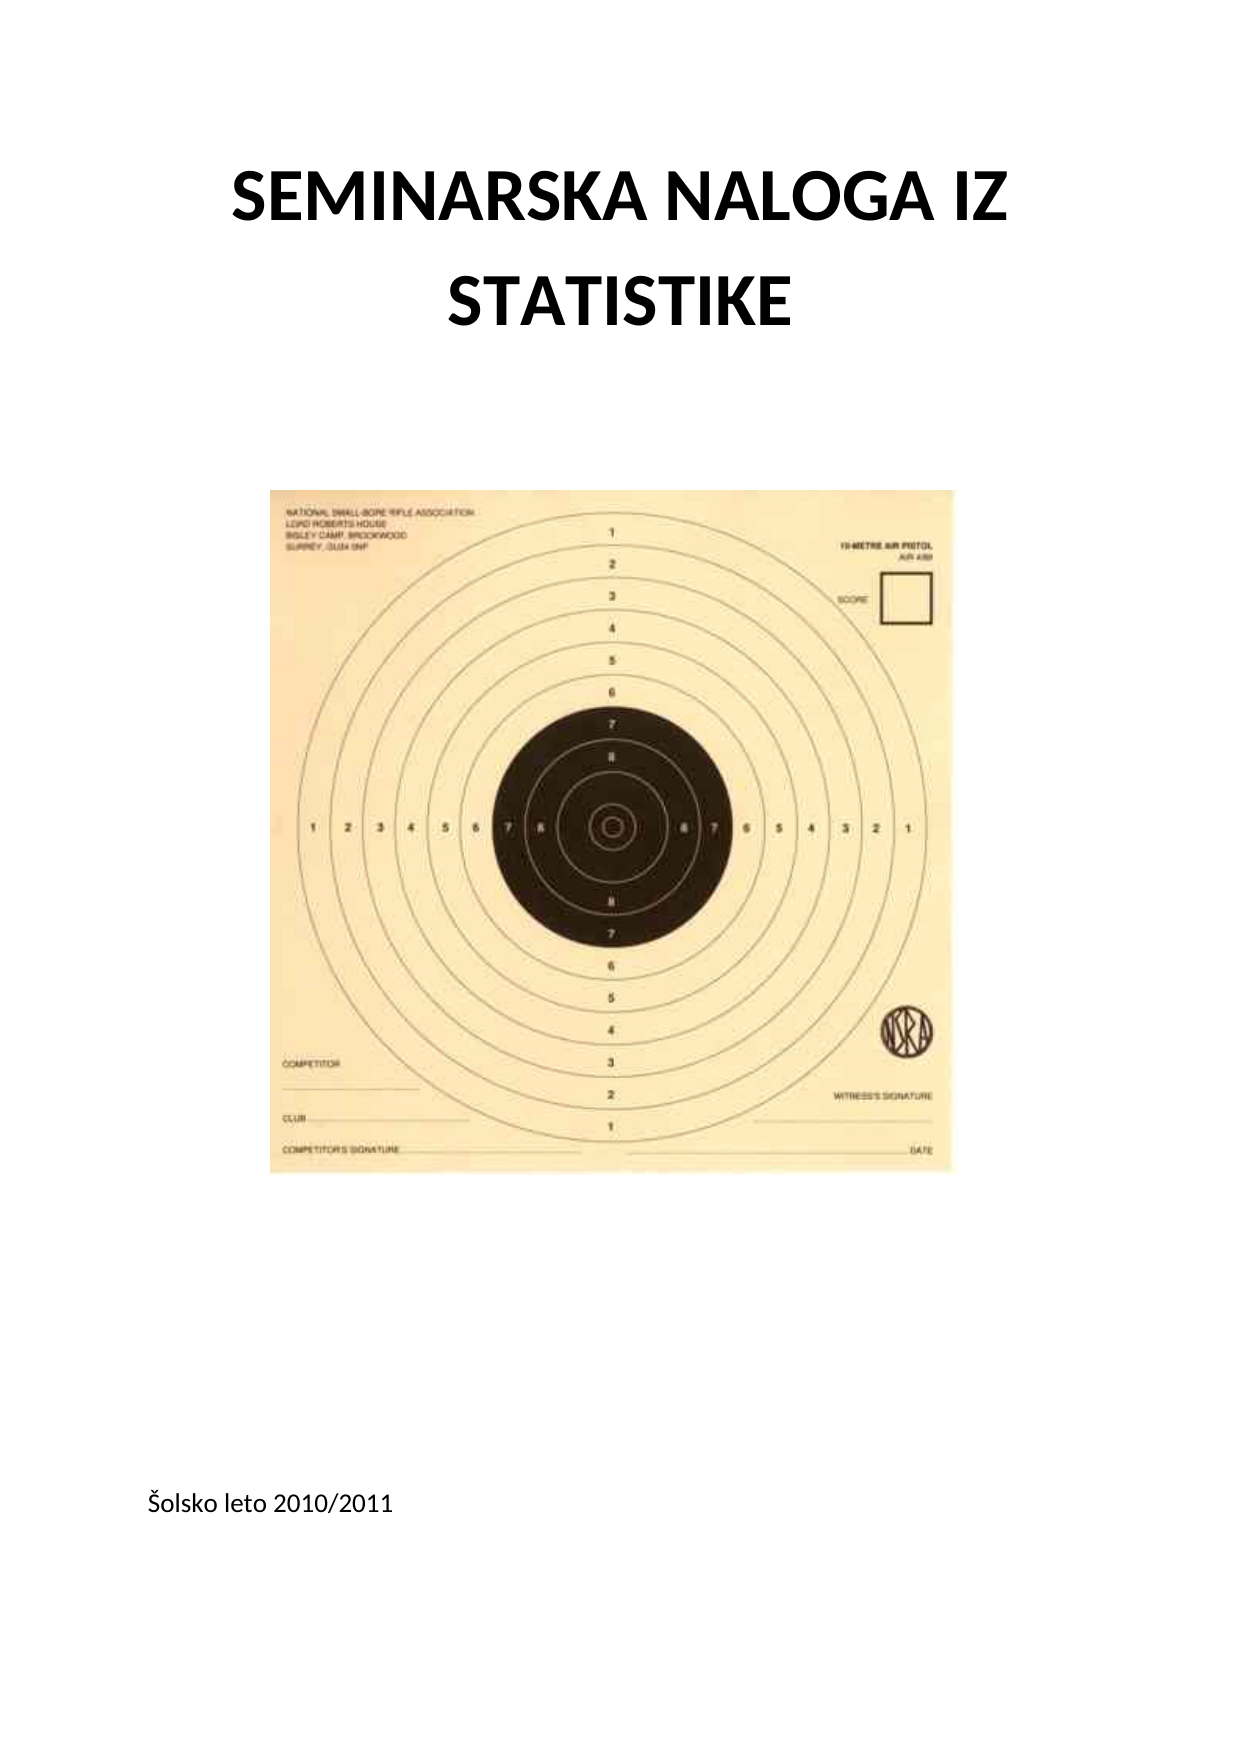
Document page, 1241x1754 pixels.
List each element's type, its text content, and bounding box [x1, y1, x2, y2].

picture [270, 490, 958, 1175]
text SEMINARSKA NALOGA IZ STATISTIKE [148, 148, 1093, 344]
text Šolsko leto 2010/2011 [148, 1486, 1093, 1519]
